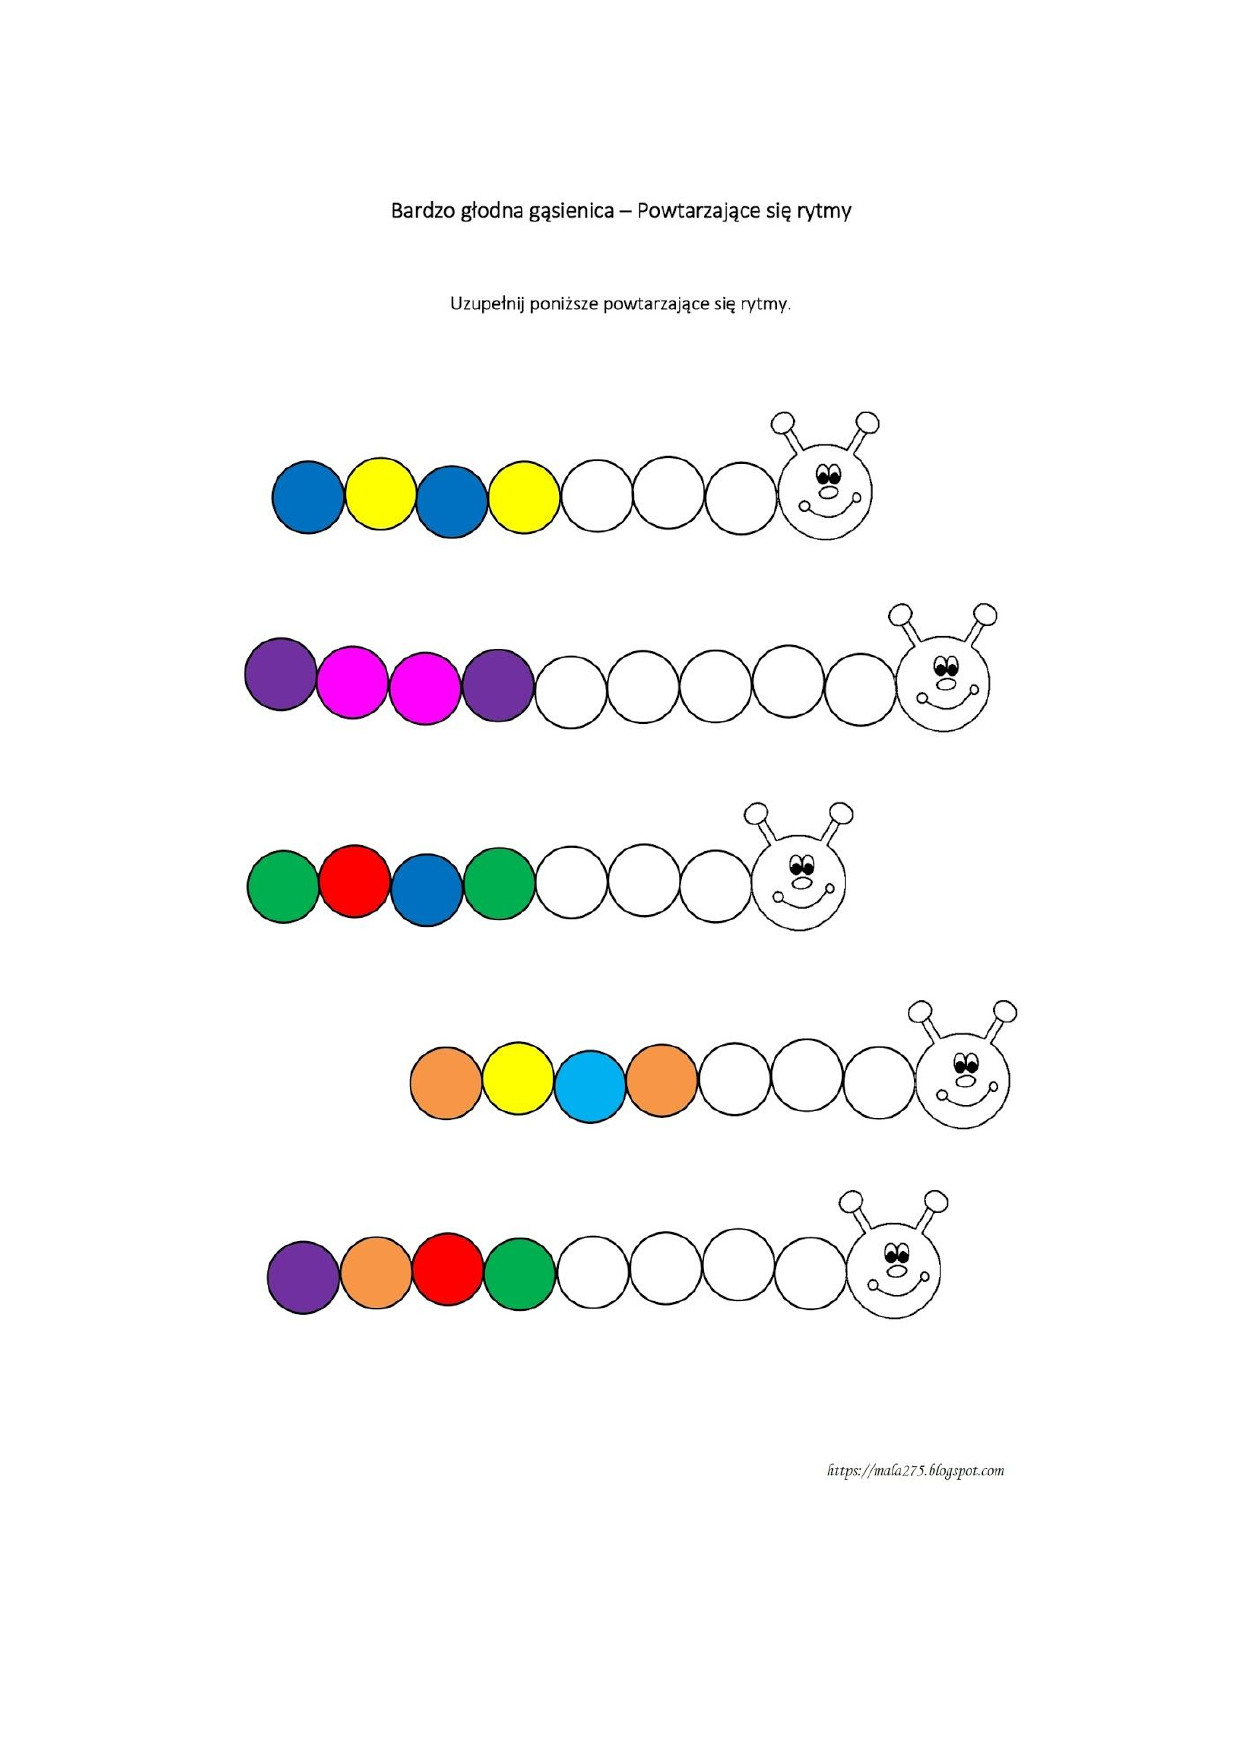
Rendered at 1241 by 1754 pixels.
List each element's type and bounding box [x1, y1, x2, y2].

picture [118, 118, 1122, 1539]
